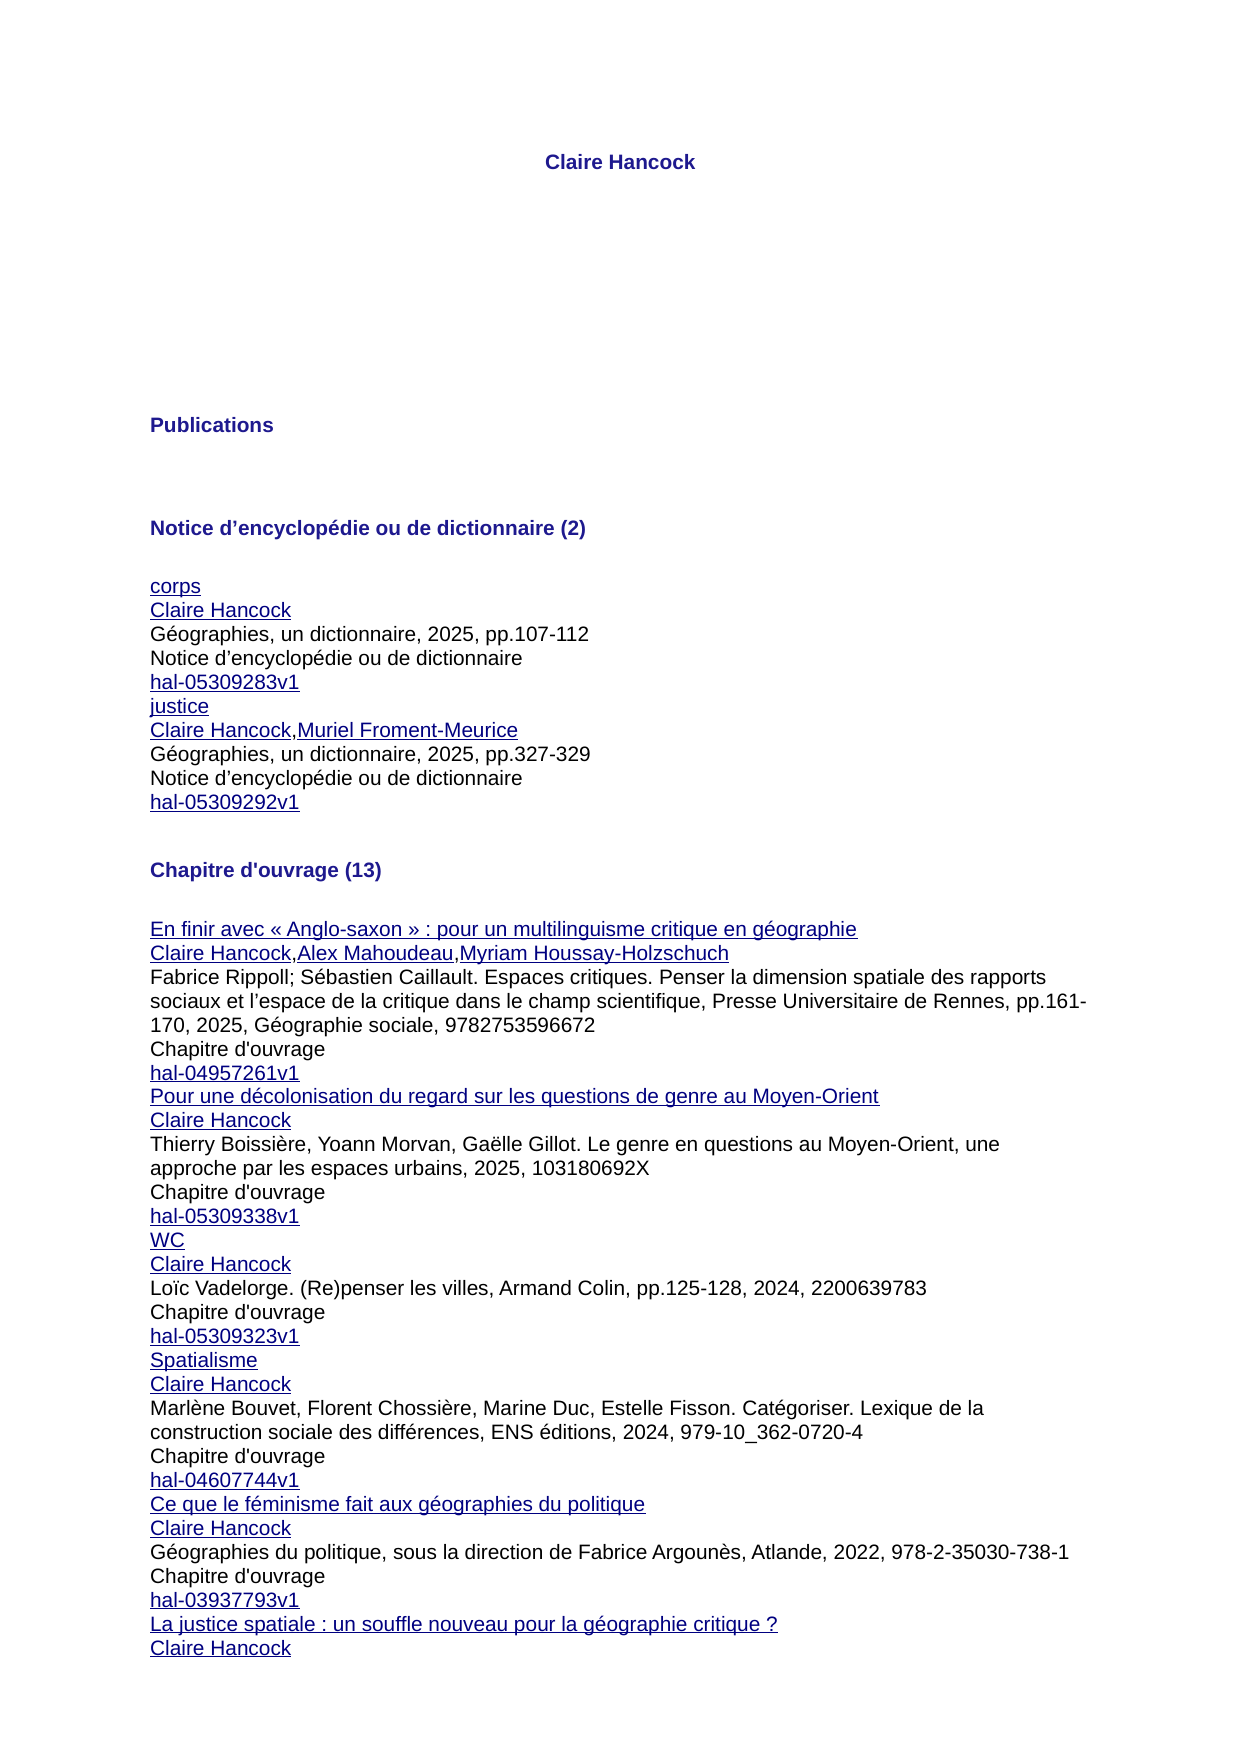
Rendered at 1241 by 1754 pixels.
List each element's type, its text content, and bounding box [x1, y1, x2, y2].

subtitle Claire Hancock [150, 150, 1090, 174]
table_cell La justice spatiale : un souffle nouveau pour la géographie critique ? Claire Hancock [150, 1611, 1090, 1659]
subtitle Chapitre d'ouvrage (13) [150, 858, 1090, 882]
table_header En finir avec « Anglo-saxon » : pour un multilinguisme critique en géographie Claire Hancock,Alex Mahoudeau,Myriam Houssay-Holzschuch Fabrice Rippoll; Sébastien Caillault. Espaces critiques. Penser la dimension spatiale des rapports sociaux et l’espace de la critique dans le champ scientifique, Presse Universitaire de Rennes, pp.161-170, 2025, Géographie sociale, 9782753596672 Chapitre d'ouvrage hal-04957261v1 [150, 917, 1090, 1084]
subtitle Publications [150, 412, 1090, 436]
table_cell WC Claire Hancock Loïc Vadelorge. (Re)penser les villes, Armand Colin, pp.125-128, 2024, 2200639783 Chapitre d'ouvrage hal-05309323v1 [150, 1228, 1090, 1348]
table_cell Spatialisme Claire Hancock Marlène Bouvet, Florent Chossière, Marine Duc, Estelle Fisson. Catégoriser. Lexique de la construction sociale des différences, ENS éditions, 2024, 979-10_362-0720-4 Chapitre d'ouvrage hal-04607744v1 [150, 1348, 1090, 1492]
table_cell Ce que le féminisme fait aux géographies du politique Claire Hancock Géographies du politique, sous la direction de Fabrice Argounès, Atlande, 2022, 978-2-35030-738-1 Chapitre d'ouvrage hal-03937793v1 [150, 1492, 1090, 1611]
subtitle Notice d’encyclopédie ou de dictionnaire (2) [150, 516, 1090, 539]
table_header corps Claire Hancock Géographies, un dictionnaire, 2025, pp.107-112 Notice d’encyclopédie ou de dictionnaire hal-05309283v1 [150, 574, 1090, 694]
table_cell justice Claire Hancock,Muriel Froment-Meurice Géographies, un dictionnaire, 2025, pp.327-329 Notice d’encyclopédie ou de dictionnaire hal-05309292v1 [150, 694, 1090, 813]
table_cell Pour une décolonisation du regard sur les questions de genre au Moyen-Orient Claire Hancock Thierry Boissière, Yoann Morvan, Gaëlle Gillot. Le genre en questions au Moyen-Orient, une approche par les espaces urbains, 2025, 103180692X Chapitre d'ouvrage hal-05309338v1 [150, 1084, 1090, 1228]
